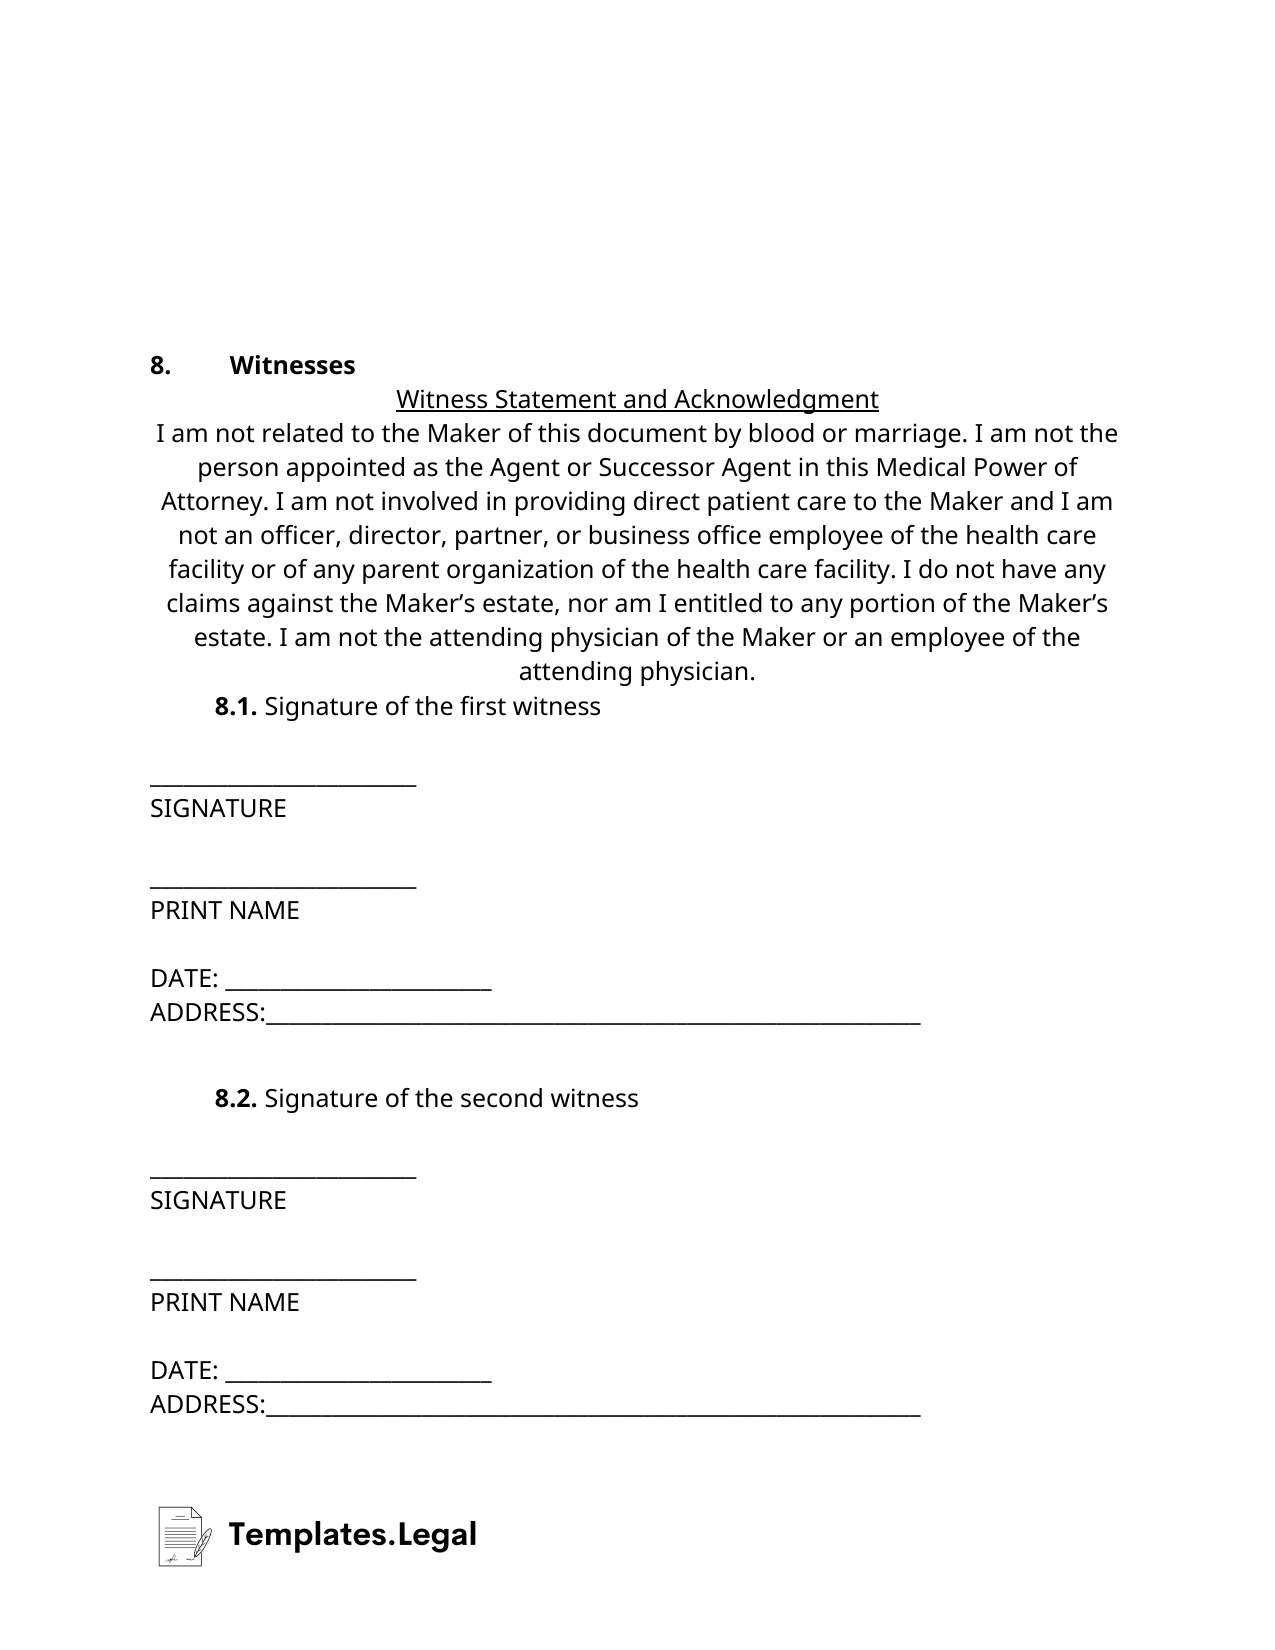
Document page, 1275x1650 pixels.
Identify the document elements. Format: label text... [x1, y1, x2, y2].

text DATE: ________________________ [150, 1353, 1125, 1387]
text ________________________ [150, 1251, 1125, 1285]
text DATE: ________________________ [150, 961, 1125, 995]
text 8.1. Signature of the first witness [150, 688, 1125, 722]
text Witness Statement and Acknowledgment [150, 382, 1125, 416]
text ________________________ [150, 756, 1125, 790]
text ________________________ [150, 858, 1125, 892]
text SIGNATURE [150, 790, 1125, 824]
text ADDRESS:___________________________________________________________ [150, 1387, 1125, 1421]
text 8. Witnesses [150, 347, 1125, 382]
text ADDRESS:___________________________________________________________ [150, 995, 1125, 1029]
text SIGNATURE [150, 1183, 1125, 1217]
text ________________________ [150, 1148, 1125, 1183]
text PRINT NAME [150, 892, 1125, 927]
text 8.2. Signature of the second witness [150, 1080, 1125, 1114]
text PRINT NAME [150, 1285, 1125, 1319]
text I am not related to the Maker of this document by blood or marriage. I am not the person appointed as the Agent or Successor Agent in this Medical Power of Attorney. I am not involved in providing direct patient care to the Maker and I am not an officer, director, partner, or business office employee of the health care facility or of any parent organization of the health care facility. I do not have any claims against the Maker’s estate, nor am I entitled to any portion of the Maker’s estate. I am not the attending physician of the Maker or an employee of the attending physician. [150, 416, 1125, 688]
